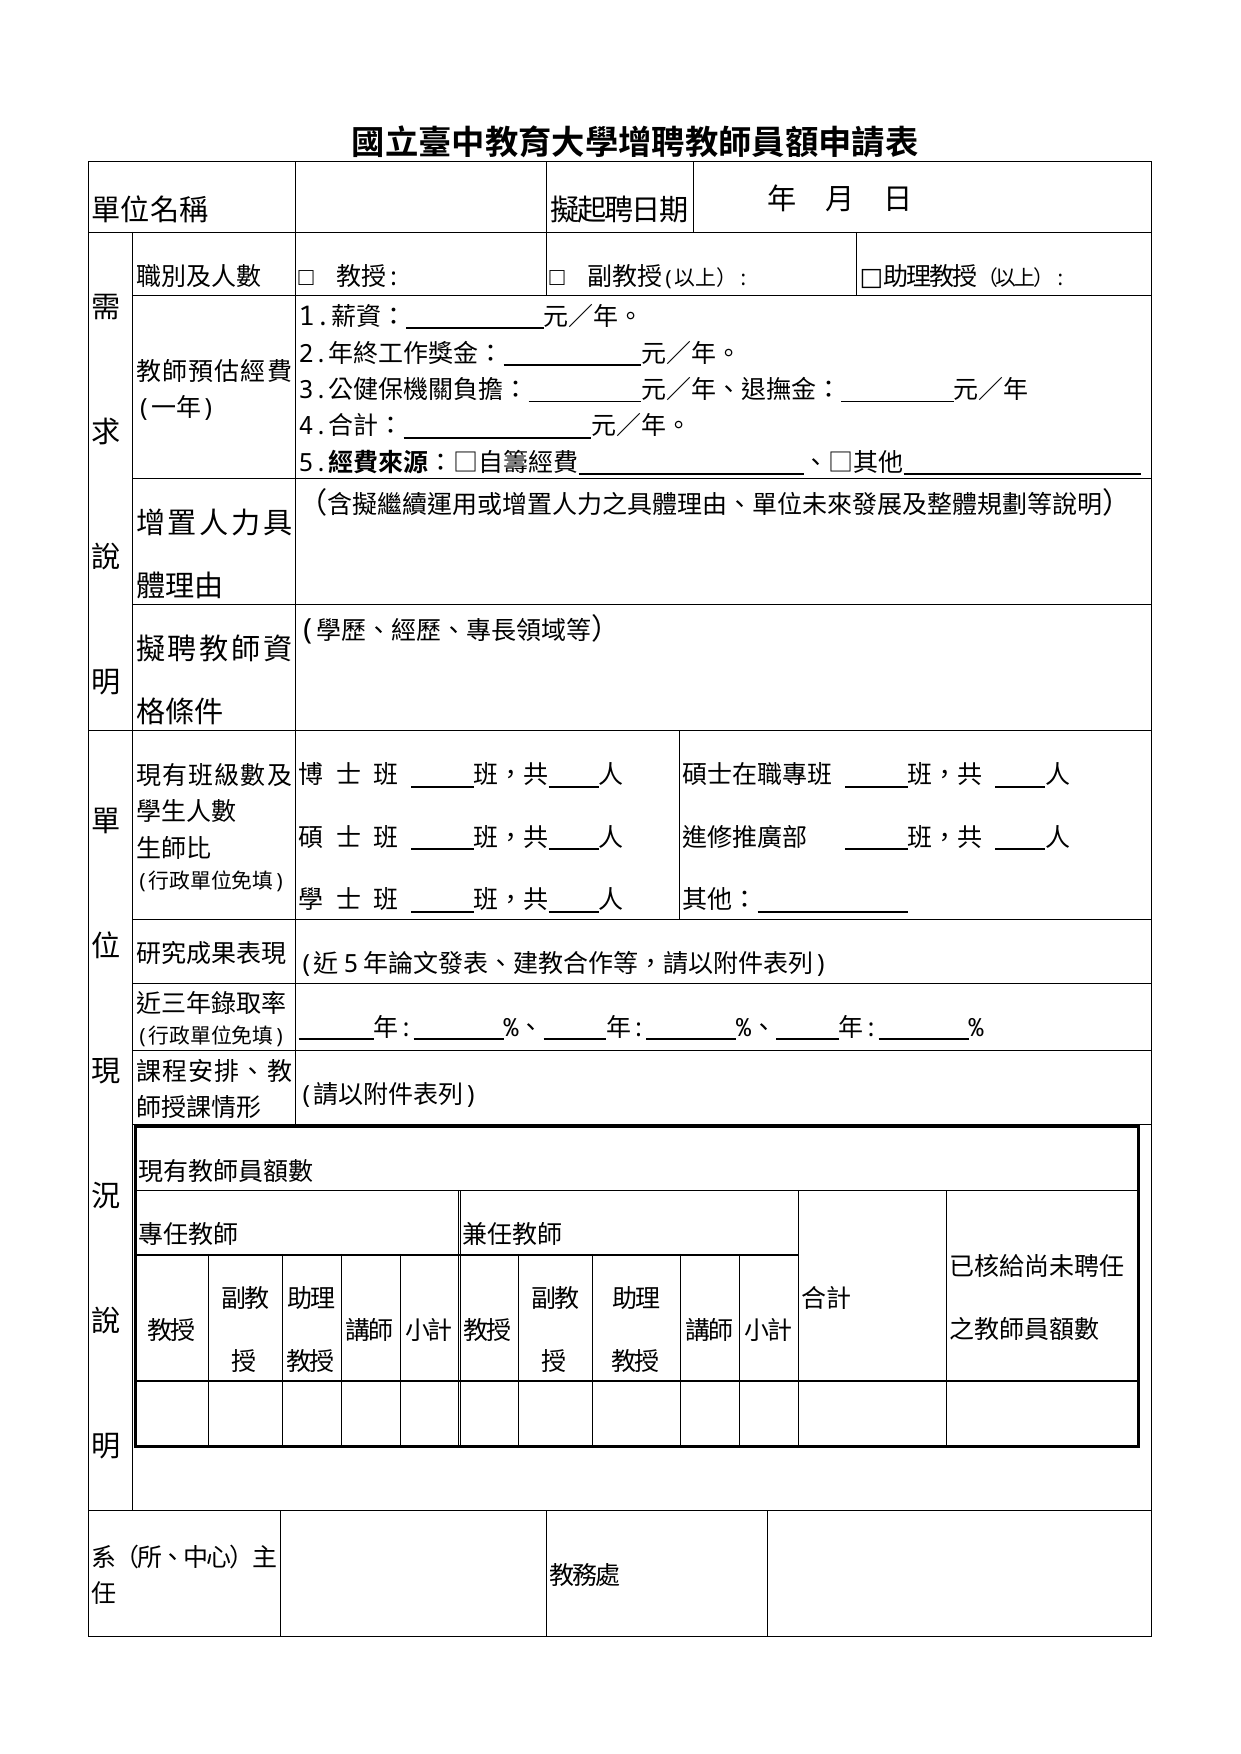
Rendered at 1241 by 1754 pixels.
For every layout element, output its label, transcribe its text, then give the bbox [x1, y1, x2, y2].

table_cell 副教授(以上）: [547, 233, 856, 295]
table_cell 小計 [401, 1256, 458, 1380]
table_cell (學歷、經歷、專長領域等） [296, 605, 1151, 730]
table_header 擬起聘日期 [547, 162, 693, 232]
table_cell 碩士在職專班 班，共 人 進修推廣部 班，共 人 其他： [680, 731, 1151, 919]
table_cell 助理 教授 [593, 1256, 680, 1380]
table_cell [799, 1382, 946, 1444]
table_cell [281, 1511, 546, 1636]
table_cell 教師預估經費(一年) [133, 296, 295, 478]
table_cell 已核給尚未聘任之教師員額數 [947, 1191, 1137, 1380]
table_cell 系（所、中心）主任 [89, 1511, 280, 1636]
table_cell [519, 1382, 592, 1444]
table_cell 教務處 [547, 1511, 767, 1636]
table_cell [137, 1382, 208, 1444]
table_cell 教授: [296, 233, 546, 295]
table_cell 現有班級數及學生人數 生師比 (行政單位免填) [133, 731, 295, 919]
table_cell (近5年論文發表、建教合作等，請以附件表列) [296, 920, 1151, 982]
table_header 現有教師員額數 [137, 1128, 1137, 1190]
table_cell 年: %、 年: %、 年: % [296, 984, 1151, 1050]
table_header 單位名稱 [89, 162, 295, 232]
table_cell 小計 [740, 1256, 798, 1380]
table_cell [593, 1382, 680, 1444]
table_cell [209, 1382, 282, 1444]
table_cell 單 位 現 況 說 明 [89, 731, 132, 1510]
table_cell [133, 1125, 1151, 1510]
table_cell 課程安排、教師授課情形 [133, 1051, 295, 1124]
table_cell 助理 教授 [283, 1256, 341, 1380]
table_cell 專任教師 [137, 1191, 458, 1254]
table_cell [740, 1382, 798, 1444]
table_cell [768, 1511, 1151, 1636]
table_cell 博 士 班 班，共 人 碩 士 班 班，共 人 學 士 班 班，共 人 [296, 731, 679, 919]
table_cell [283, 1382, 341, 1444]
text 國立臺中教育大學增聘教師員額申請表 [82, 99, 1169, 161]
table_cell 1.薪資： 元／年。 2.年終工作獎金： 元／年。 3.公健保機關負擔： 元／年、退撫金： 元／年 4.合計： 元／年。 5.經費來源：□自籌經費 、□其他 [296, 296, 1151, 478]
table_cell 副教授 [209, 1256, 282, 1380]
table_cell 近三年錄取率 (行政單位免填) [133, 984, 295, 1050]
table_cell 講師 [342, 1256, 400, 1380]
table_cell 增置人力具體理由 [133, 479, 295, 604]
table_cell 兼任教師 [461, 1191, 798, 1254]
table_cell 教授 [137, 1256, 208, 1380]
table_cell □助理教授（以上）: [857, 233, 1151, 295]
table_cell [461, 1382, 518, 1444]
table_cell 需 求 說 明 [89, 233, 132, 730]
table_cell 副教授 [519, 1256, 592, 1380]
table_cell [401, 1382, 458, 1444]
table_cell 講師 [681, 1256, 739, 1380]
table_cell 合計 [799, 1191, 946, 1380]
table_cell (請以附件表列) [296, 1051, 1151, 1124]
table_cell [681, 1382, 739, 1444]
table_cell [947, 1382, 1137, 1444]
table_header 年 月 日 [694, 162, 1151, 232]
table_cell 研究成果表現 [133, 920, 295, 982]
table_cell [342, 1382, 400, 1444]
table_cell 教授 [461, 1256, 518, 1380]
table_cell 職別及人數 [133, 233, 295, 295]
table_header [296, 162, 546, 232]
table_cell （含擬繼續運用或增置人力之具體理由、單位未來發展及整體規劃等說明） [296, 479, 1151, 604]
table_cell 擬聘教師資格條件 [133, 605, 295, 730]
